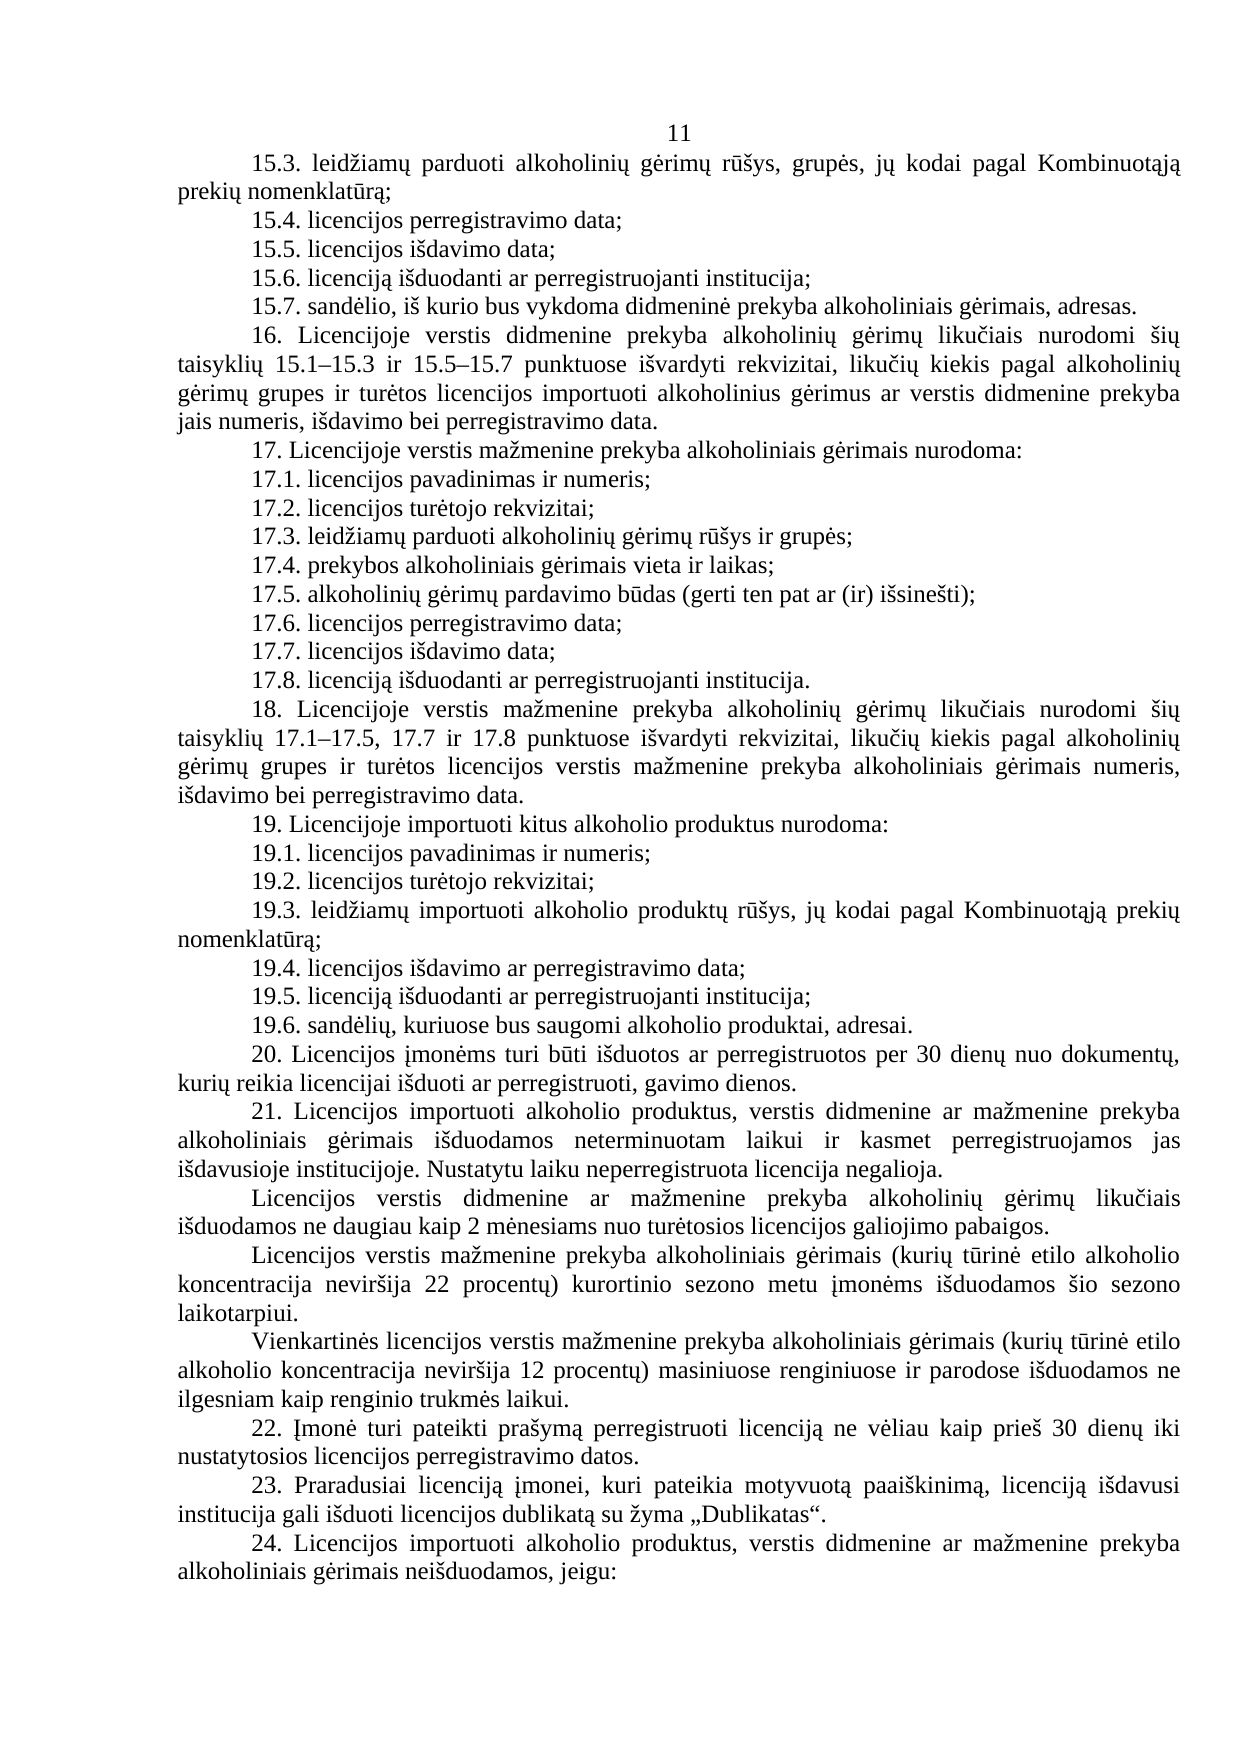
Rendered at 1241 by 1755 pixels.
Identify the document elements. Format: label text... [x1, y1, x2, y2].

text 19.1. licencijos pavadinimas ir numeris; [177, 838, 1181, 866]
text 17.2. licencijos turėtojo rekvizitai; [177, 493, 1181, 521]
text 17.6. licencijos perregistravimo data; [177, 608, 1181, 636]
text 23. Praradusiai licenciją įmonei, kuri pateikia motyvuotą paaiškinimą, licenciją išdavusi institucija gali išduoti licencijos dublikatą su žyma „Dublikatas“. [177, 1470, 1181, 1528]
text 20. Licencijos įmonėms turi būti išduotos ar perregistruotos per 30 dienų nuo dokumentų, kurių reikia licencijai išduoti ar perregistruoti, gavimo dienos. [177, 1039, 1181, 1096]
text 17.5. alkoholinių gėrimų pardavimo būdas (gerti ten pat ar (ir) išsinešti); [177, 579, 1181, 608]
text 21. Licencijos importuoti alkoholio produktus, verstis didmenine ar mažmenine prekyba alkoholiniais gėrimais išduodamos neterminuotam laikui ir kasmet perregistruojamos jas išdavusioje institucijoje. Nustatytu laiku neperregistruota licencija negalioja. [177, 1096, 1181, 1183]
text 18. Licencijoje verstis mažmenine prekyba alkoholinių gėrimų likučiais nurodomi šių taisyklių 17.1–17.5, 17.7 ir 17.8 punktuose išvardyti rekvizitai, likučių kiekis pagal alkoholinių gėrimų grupes ir turėtos licencijos verstis mažmenine prekyba alkoholiniais gėrimais numeris, išdavimo bei perregistravimo data. [177, 694, 1181, 809]
text 15.4. licencijos perregistravimo data; [177, 205, 1181, 234]
text 15.6. licenciją išduodanti ar perregistruojanti institucija; [177, 263, 1181, 291]
text 16. Licencijoje verstis didmenine prekyba alkoholinių gėrimų likučiais nurodomi šių taisyklių 15.1–15.3 ir 15.5–15.7 punktuose išvardyti rekvizitai, likučių kiekis pagal alkoholinių gėrimų grupes ir turėtos licencijos importuoti alkoholinius gėrimus ar verstis didmenine prekyba jais numeris, išdavimo bei perregistravimo data. [177, 320, 1181, 435]
text 15.3. leidžiamų parduoti alkoholinių gėrimų rūšys, grupės, jų kodai pagal Kombinuotąją prekių nomenklatūrą; [177, 148, 1181, 205]
text 24. Licencijos importuoti alkoholio produktus, verstis didmenine ar mažmenine prekyba alkoholiniais gėrimais neišduodamos, jeigu: [177, 1528, 1181, 1585]
text 17.4. prekybos alkoholiniais gėrimais vieta ir laikas; [177, 550, 1181, 579]
text 19.2. licencijos turėtojo rekvizitai; [177, 866, 1181, 895]
text 19.5. licenciją išduodanti ar perregistruojanti institucija; [177, 981, 1181, 1010]
text 17.1. licencijos pavadinimas ir numeris; [177, 464, 1181, 493]
text 19. Licencijoje importuoti kitus alkoholio produktus nurodoma: [177, 809, 1181, 838]
text 19.6. sandėlių, kuriuose bus saugomi alkoholio produktai, adresai. [177, 1010, 1181, 1039]
text 17.3. leidžiamų parduoti alkoholinių gėrimų rūšys ir grupės; [177, 521, 1181, 550]
text Licencijos verstis didmenine ar mažmenine prekyba alkoholinių gėrimų likučiais išduodamos ne daugiau kaip 2 mėnesiams nuo turėtosios licencijos galiojimo pabaigos. [177, 1183, 1181, 1240]
text 19.3. leidžiamų importuoti alkoholio produktų rūšys, jų kodai pagal Kombinuotąją prekių nomenklatūrą; [177, 895, 1181, 953]
text 22. Įmonė turi pateikti prašymą perregistruoti licenciją ne vėliau kaip prieš 30 dienų iki nustatytosios licencijos perregistravimo datos. [177, 1413, 1181, 1470]
text 17.8. licenciją išduodanti ar perregistruojanti institucija. [177, 665, 1181, 694]
text Vienkartinės licencijos verstis mažmenine prekyba alkoholiniais gėrimais (kurių tūrinė etilo alkoholio koncentracija neviršija 12 procentų) masiniuose renginiuose ir parodose išduodamos ne ilgesniam kaip renginio trukmės laikui. [177, 1326, 1181, 1413]
text 19.4. licencijos išdavimo ar perregistravimo data; [177, 953, 1181, 981]
text 17. Licencijoje verstis mažmenine prekyba alkoholiniais gėrimais nurodoma: [177, 435, 1181, 464]
text Licencijos verstis mažmenine prekyba alkoholiniais gėrimais (kurių tūrinė etilo alkoholio koncentracija neviršija 22 procentų) kurortinio sezono metu įmonėms išduodamos šio sezono laikotarpiui. [177, 1240, 1181, 1326]
text 15.7. sandėlio, iš kurio bus vykdoma didmeninė prekyba alkoholiniais gėrimais, adresas. [177, 291, 1181, 320]
text 15.5. licencijos išdavimo data; [177, 234, 1181, 263]
text 17.7. licencijos išdavimo data; [177, 636, 1181, 665]
